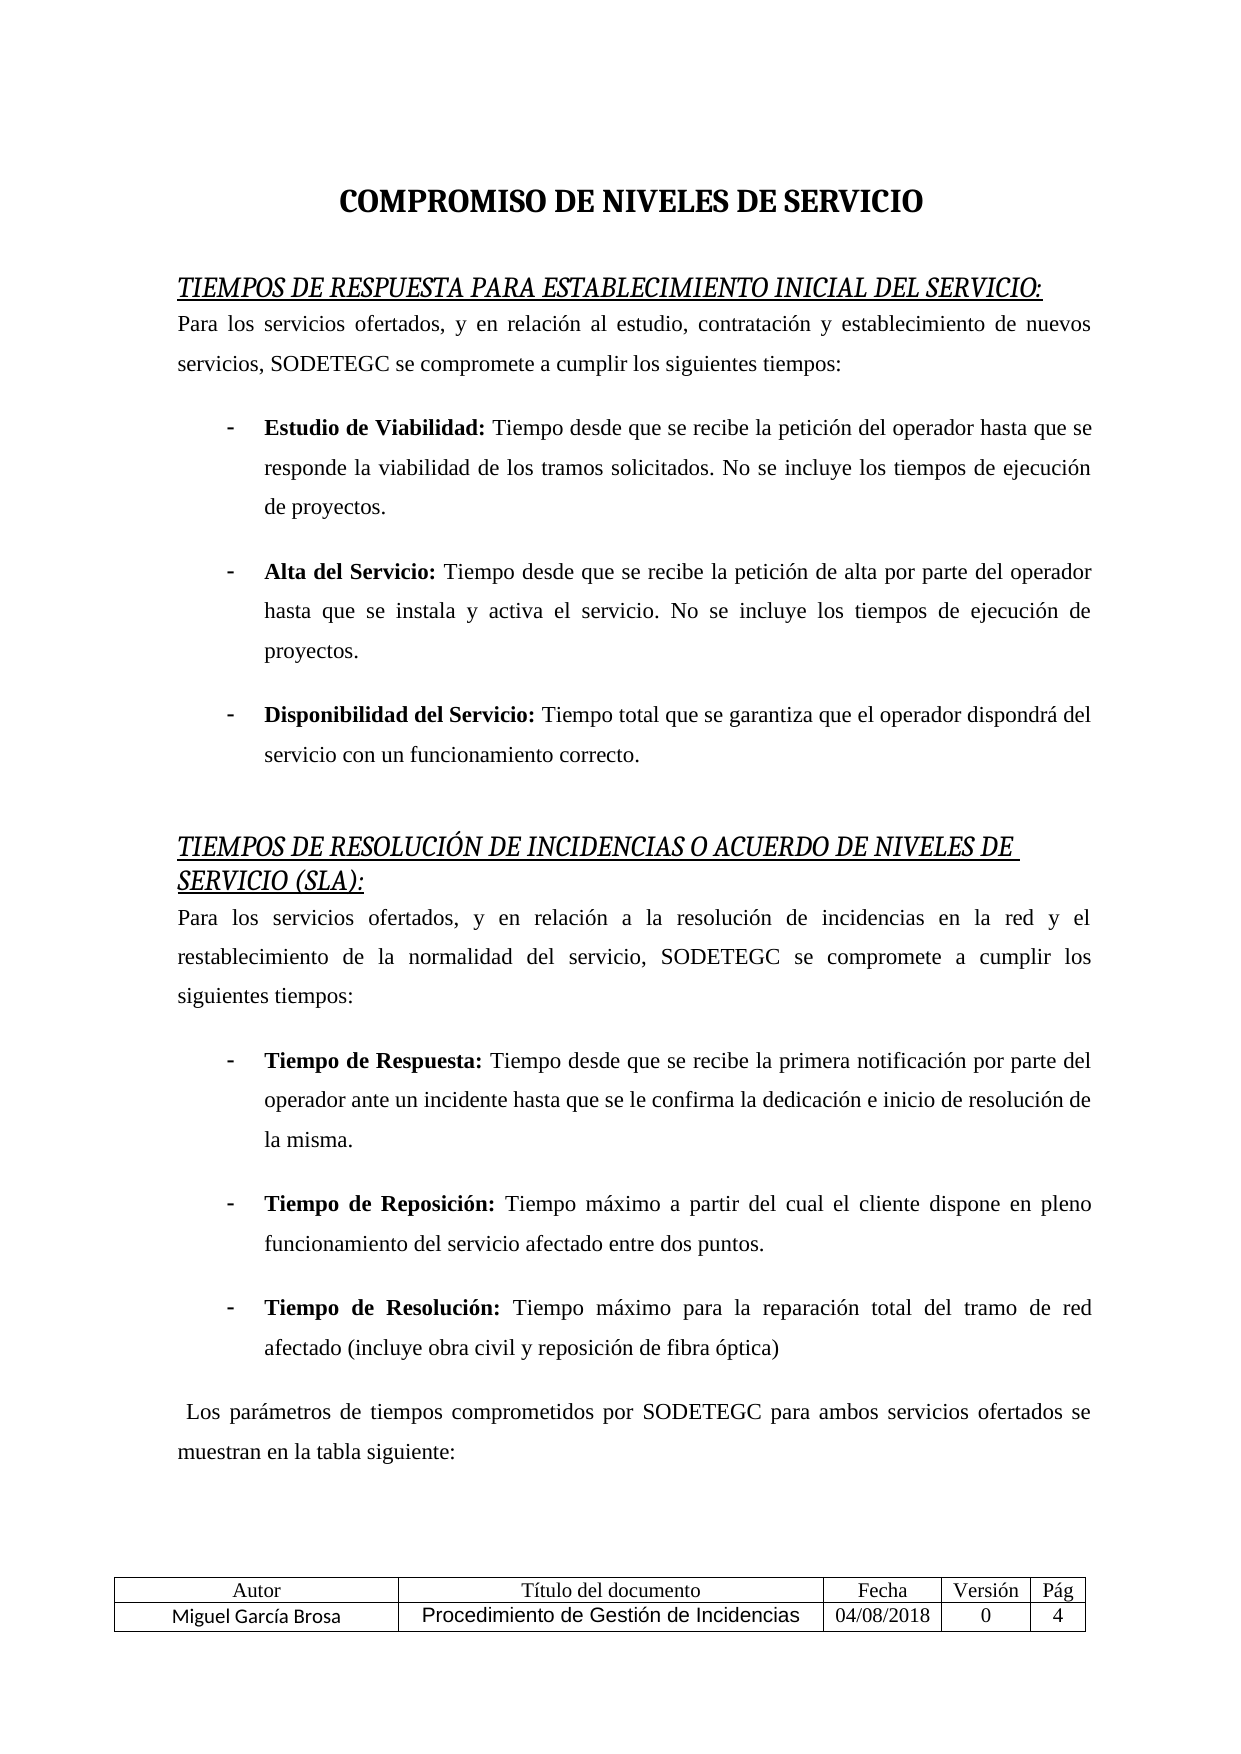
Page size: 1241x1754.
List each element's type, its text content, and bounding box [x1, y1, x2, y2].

text Para los servicios ofertados, y en relación al estudio, contratación y establecimiento de nuevos servicios, SODETEGC se compromete a cumplir los siguientes tiempos: [177, 311, 1093, 376]
subtitle TIEMPOS DE RESOLUCIÓN DE INCIDENCIAS O ACUERDO DE NIVELES DE SERVICIO (SLA): [177, 830, 1093, 897]
list Tiempo de Resolución: Tiempo máximo para la reparación total del tramo de red afectado (incluye obra civil y reposición de fibra óptica) [227, 1294, 1093, 1360]
list Tiempo de Respuesta: Tiempo desde que se recibe la primera notificación por parte del operador ante un incidente hasta que se le confirma la dedicación e inicio de resolución de la misma. [227, 1047, 1093, 1152]
text Para los servicios ofertados, y en relación a la resolución de incidencias en la red y el restablecimiento de la normalidad del servicio, SODETEGC se compromete a cumplir los siguientes tiempos: [177, 904, 1093, 1009]
list Tiempo de Reposición: Tiempo máximo a partir del cual el cliente dispone en pleno funcionamiento del servicio afectado entre dos puntos. [227, 1191, 1093, 1256]
list Disponibilidad del Servicio: Tiempo total que se garantiza que el operador dispondrá del servicio con un funcionamiento correcto. [227, 701, 1093, 767]
text Los parámetros de tiempos comprometidos por SODETEGC para ambos servicios ofertados se muestran en la tabla siguiente: [177, 1398, 1093, 1464]
list Alta del Servicio: Tiempo desde que se recibe la petición de alta por parte del operador hasta que se instala y activa el servicio. No se incluye los tiempos de ejecución de proyectos. [227, 558, 1093, 663]
subtitle TIEMPOS DE RESPUESTA PARA ESTABLECIMIENTO INICIAL DEL SERVICIO: [177, 271, 1093, 304]
list Estudio de Viabilidad: Tiempo desde que se recibe la petición del operador hasta que se responde la viabilidad de los tramos solicitados. No se incluye los tiempos de ejecución de proyectos. [227, 414, 1093, 520]
subtitle COMPROMISO DE NIVELES DE SERVICIO [177, 182, 1093, 220]
